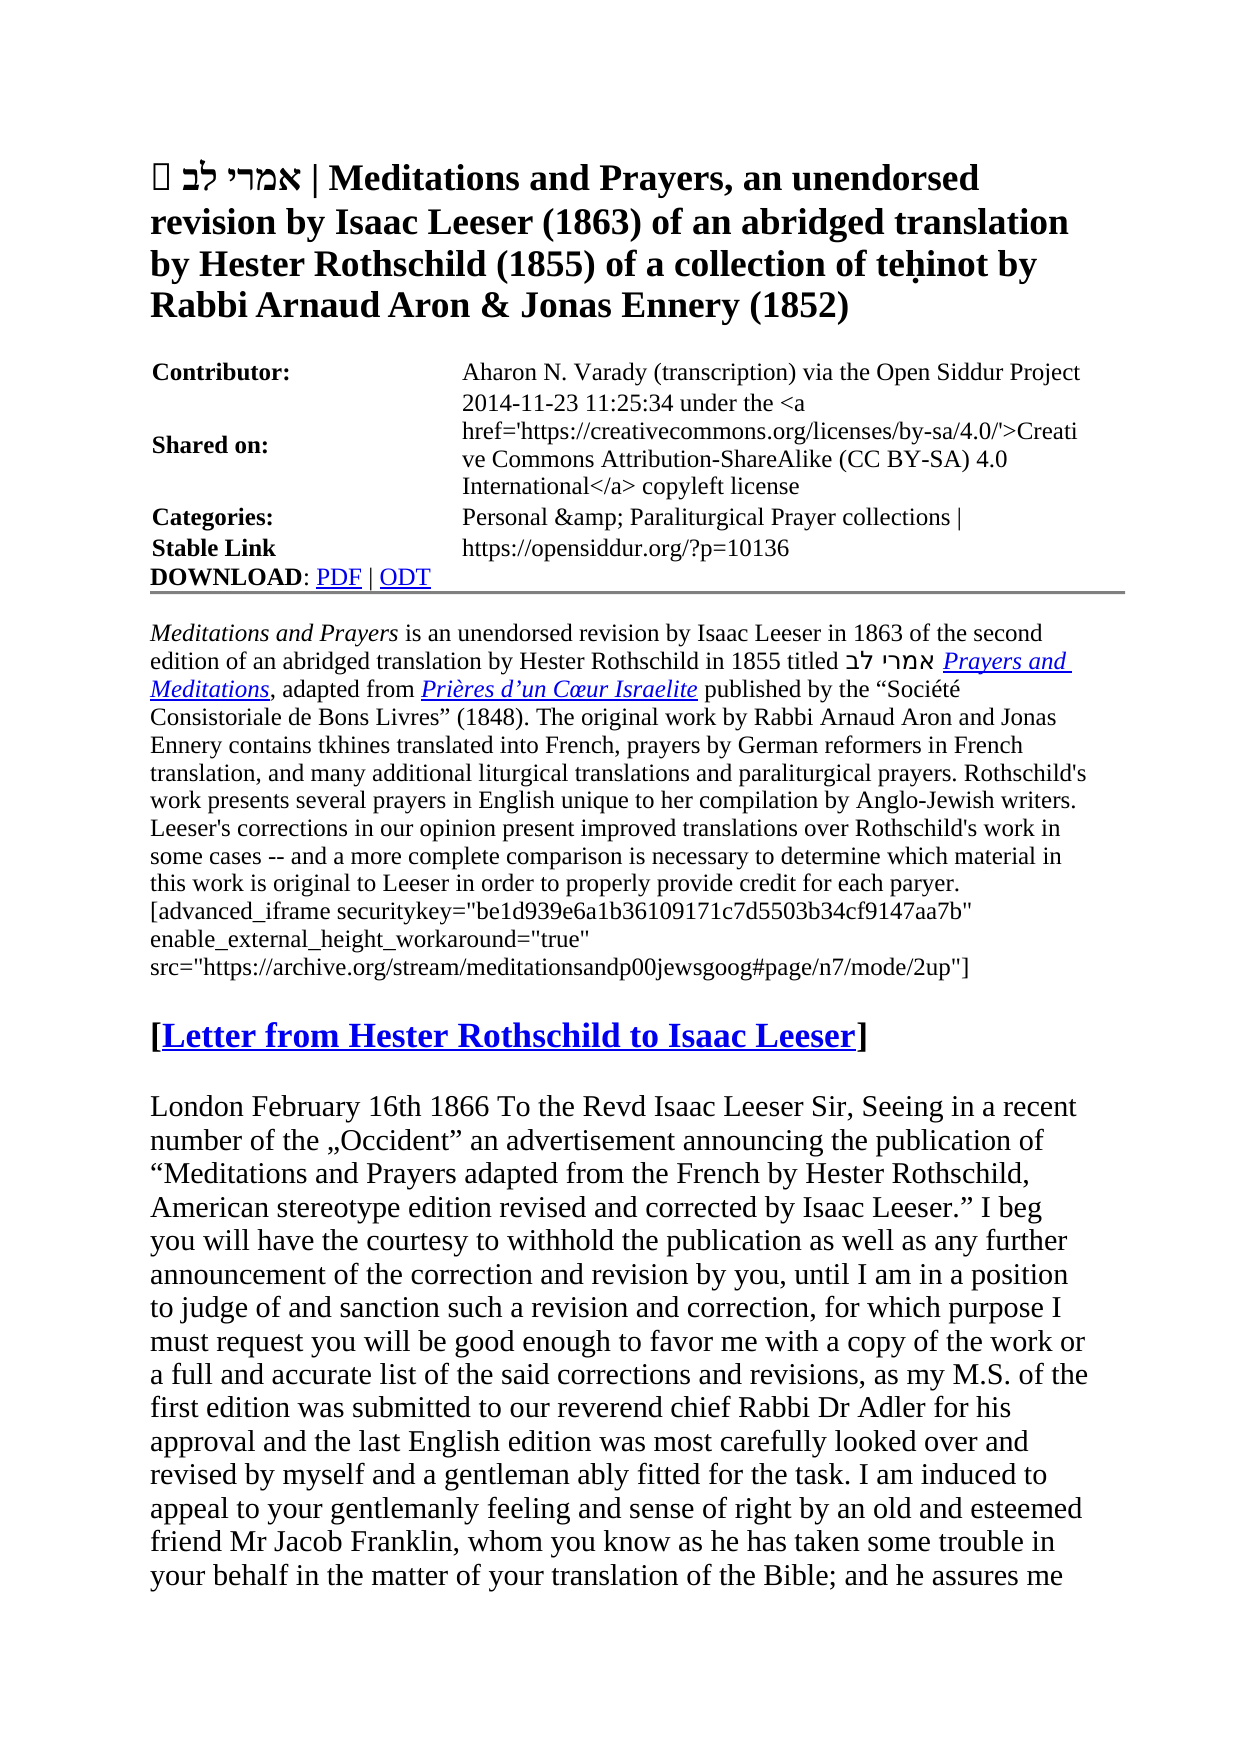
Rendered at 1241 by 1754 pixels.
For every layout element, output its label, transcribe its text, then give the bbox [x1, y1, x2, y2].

text DOWNLOAD: PDF | ODT [150, 563, 1090, 591]
subtitle 📖 אמרי לב | Meditations and Prayers, an unendorsed revision by Isaac Leeser (1863) of an abridged translation by Hester Rothschild (1855) of a collection of teḥinot by Rabbi Arnaud Aron & Jonas Ennery (1852) [150, 150, 1090, 326]
text London February 16th 1866 To the Revd Isaac Leeser Sir, Seeing in a recent number of the „Occident” an advertisement announcing the publication of “Meditations and Prayers adapted from the French by Hester Rothschild, American stereotype edition revised and corrected by Isaac Leeser.” I beg you will have the courtesy to withhold the publication as well as any further announcement of the correction and revision by you, until I am in a position to judge of and sanction such a revision and correction, for which purpose I must request you will be good enough to favor me with a copy of the work or a full and accurate list of the said corrections and revisions, as my M.S. of the first edition was submitted to our reverend chief Rabbi Dr Adler for his approval and the last English edition was most carefully looked over and revised by myself and a gentleman ably fitted for the task. I am induced to appeal to your gentlemanly feeling and sense of right by an old and esteemed friend Mr Jacob Franklin, whom you know as he has taken some trouble in your behalf in the matter of your translation of the Bible; and he assures me [150, 1090, 1090, 1591]
text [150, 595, 1090, 619]
table_cell 2014-11-23 11:25:34 under the <a href='https://creativecommons.org/licenses/by-sa/4.0/'>Creative Commons Attribution-ShareAlike (CC BY-SA) 4.0 International</a> copyleft license [460, 388, 1090, 502]
subtitle [Letter from Hester Rothschild to Isaac Leeser] [150, 1016, 1090, 1055]
table_cell Categories: [150, 502, 460, 532]
table_cell Personal &amp; Paraliturgical Prayer collections | [460, 502, 1090, 532]
table_cell Stable Link [150, 533, 460, 563]
table_cell https://opensiddur.org/?p=10136 [460, 533, 1090, 563]
table_header Contributor: [150, 357, 460, 388]
table_cell Shared on: [150, 388, 460, 502]
table_header Aharon N. Varady (transcription) via the Open Siddur Project [460, 357, 1090, 388]
text Meditations and Prayers is an unendorsed revision by Isaac Leeser in 1863 of the second edition of an abridged translation by Hester Rothschild in 1855 titled אמרי לב Prayers and Meditations, adapted from Prières d’un Cœur Israelite published by the “Société Consistoriale de Bons Livres” (1848). The original work by Rabbi Arnaud Aron and Jonas Ennery contains tkhines translated into French, prayers by German reformers in French translation, and many additional liturgical translations and paraliturgical prayers. Rothschild's work presents several prayers in English unique to her compilation by Anglo-Jewish writers. Leeser's corrections in our opinion present improved translations over Rothschild's work in some cases -- and a more complete comparison is necessary to determine which material in this work is original to Leeser in order to properly provide credit for each paryer. [advanced_iframe securitykey="be1d939e6a1b36109171c7d5503b34cf9147aa7b" enable_external_height_workaround="true" src="https://archive.org/stream/meditationsandp00jewsgoog#page/n7/mode/2up"] [150, 619, 1090, 980]
